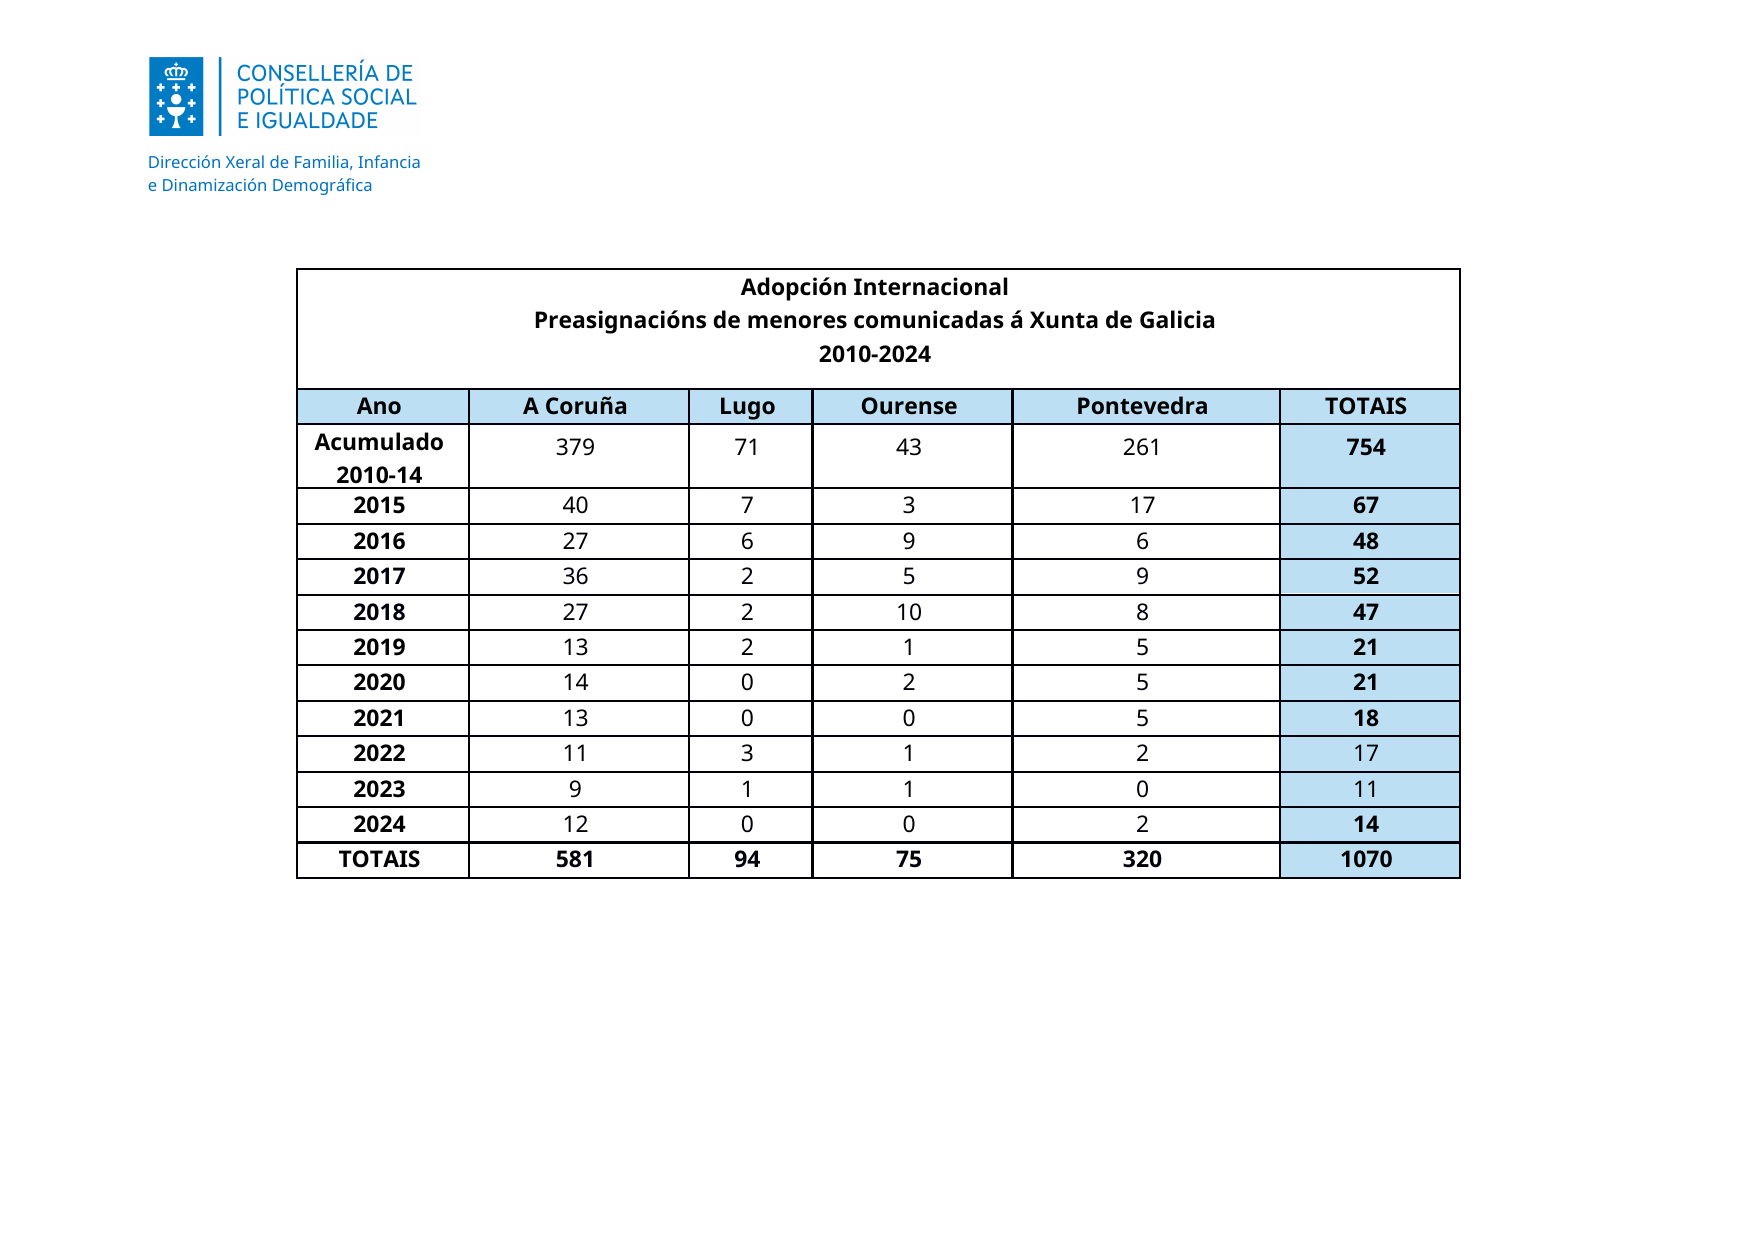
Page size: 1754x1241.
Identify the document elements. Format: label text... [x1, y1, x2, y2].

table_cell TOTAIS [298, 844, 468, 877]
table_cell 27 [470, 596, 688, 629]
table_cell 40 [470, 489, 688, 523]
table_cell 5 [1014, 702, 1279, 735]
table_cell 0 [690, 666, 811, 700]
table_cell TOTAIS [1281, 390, 1459, 423]
table_cell 1 [690, 773, 811, 806]
table_cell Adopción Internacional Preasignacións de menores comunicadas á Xunta de Galicia 2010-2024 [298, 270, 1459, 388]
table_cell 27 [470, 525, 688, 558]
table_cell 2019 [298, 631, 468, 664]
table_cell 21 [1281, 666, 1459, 700]
table_cell 36 [470, 560, 688, 593]
table_cell 2016 [298, 525, 468, 558]
table_cell 12 [470, 808, 688, 841]
table_cell 11 [1281, 773, 1459, 806]
table_cell 10 [814, 596, 1011, 629]
table_cell 75 [814, 844, 1011, 877]
table_cell 2020 [298, 666, 468, 700]
table_cell 1 [814, 773, 1011, 806]
table_cell 71 [690, 425, 811, 487]
table_cell 2021 [298, 702, 468, 735]
table_cell 0 [690, 808, 811, 841]
table_cell Lugo [690, 390, 811, 423]
table_cell 67 [1281, 489, 1459, 523]
table_cell 2 [814, 666, 1011, 700]
table_cell 2018 [298, 596, 468, 629]
table_cell 18 [1281, 702, 1459, 735]
table_cell 2023 [298, 773, 468, 806]
table_cell 2015 [298, 489, 468, 523]
table_cell 754 [1281, 425, 1459, 487]
table_cell 94 [690, 844, 811, 877]
table_cell 6 [1014, 525, 1279, 558]
table_cell 7 [690, 489, 811, 523]
table_cell 1070 [1281, 844, 1459, 877]
table_cell 11 [470, 737, 688, 771]
table_cell Ourense [814, 390, 1011, 423]
table_cell 2024 [298, 808, 468, 841]
table_cell 2 [690, 596, 811, 629]
table_cell 261 [1014, 425, 1279, 487]
table_cell 13 [470, 702, 688, 735]
table_cell 6 [690, 525, 811, 558]
table_cell A Coruña [470, 390, 688, 423]
table_cell 0 [814, 702, 1011, 735]
table_cell 1 [814, 631, 1011, 664]
picture [149, 57, 423, 136]
table_cell 9 [814, 525, 1011, 558]
table_cell 0 [690, 702, 811, 735]
table_cell 8 [1014, 596, 1279, 629]
table_cell 581 [470, 844, 688, 877]
table_cell 2022 [298, 737, 468, 771]
table_cell 5 [814, 560, 1011, 593]
table_cell 379 [470, 425, 688, 487]
table_cell 52 [1281, 560, 1459, 593]
table_cell 17 [1014, 489, 1279, 523]
table_header [297, 222, 1460, 268]
table_cell 3 [690, 737, 811, 771]
table_cell 14 [1281, 808, 1459, 841]
table_cell 2017 [298, 560, 468, 593]
table_cell 3 [814, 489, 1011, 523]
table_cell 2 [1014, 737, 1279, 771]
table_cell 48 [1281, 525, 1459, 558]
table_cell 13 [470, 631, 688, 664]
table_cell 9 [1014, 560, 1279, 593]
table_cell Ano [298, 390, 468, 423]
table_cell 1 [814, 737, 1011, 771]
table_cell 2 [690, 631, 811, 664]
table_cell 47 [1281, 596, 1459, 629]
table_cell Pontevedra [1014, 390, 1279, 423]
table_cell 2 [1014, 808, 1279, 841]
table_cell 43 [814, 425, 1011, 487]
table_cell 0 [1014, 773, 1279, 806]
table_cell 5 [1014, 631, 1279, 664]
table_cell Acumulado 2010-14 [298, 425, 468, 487]
table_cell 0 [814, 808, 1011, 841]
table_cell 5 [1014, 666, 1279, 700]
table_cell 17 [1281, 737, 1459, 771]
table_cell 9 [470, 773, 688, 806]
table_cell 320 [1014, 844, 1279, 877]
table_cell 2 [690, 560, 811, 593]
table_cell 14 [470, 666, 688, 700]
table_cell 21 [1281, 631, 1459, 664]
